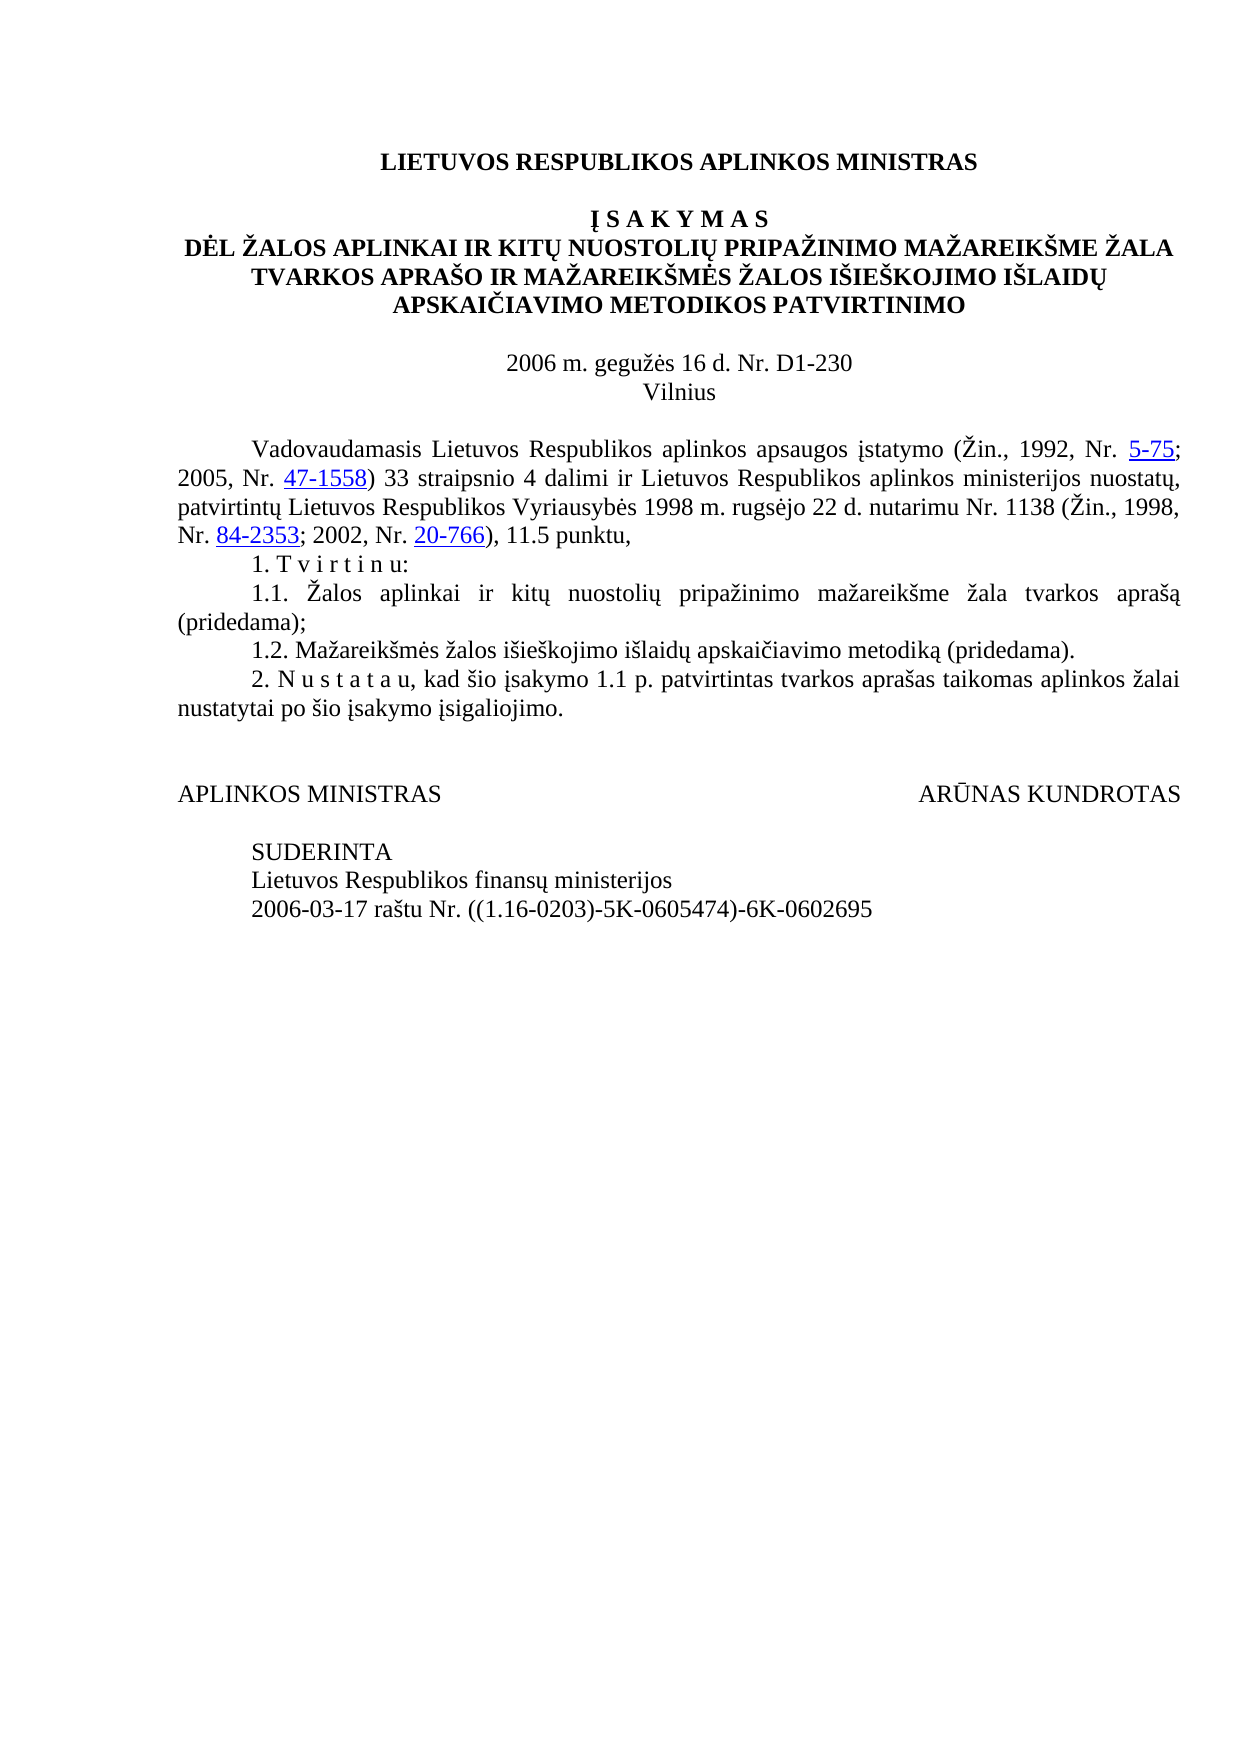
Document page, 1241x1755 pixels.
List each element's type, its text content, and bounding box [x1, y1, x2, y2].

text Vilnius [177, 377, 1181, 406]
text 2006-03-17 raštu Nr. ((1.16-0203)-5K-0605474)-6K-0602695 [177, 894, 1181, 923]
text DĖL ŽALOS APLINKAI IR KITŲ NUOSTOLIŲ PRIPAŽINIMO MAŽAREIKŠME ŽALA TVARKOS APRAŠO IR MAŽAREIKŠMĖS ŽALOS IŠIEŠKOJIMO IŠLAIDŲ APSKAIČIAVIMO METODIKOS PATVIRTINIMO [177, 233, 1181, 319]
text LIETUVOS RESPUBLIKOS APLINKOS MINISTRAS [177, 147, 1181, 176]
text 1. Tvirtinu: [177, 549, 1181, 578]
text 1.1. Žalos aplinkai ir kitų nuostolių pripažinimo mažareikšme žala tvarkos aprašą (pridedama); [177, 578, 1181, 636]
text APLINKOS MINISTRAS ARŪNAS KUNDROTAS [177, 779, 1181, 808]
text Lietuvos Respublikos finansų ministerijos [177, 866, 1181, 894]
text Į S A K Y M A S [177, 204, 1181, 233]
text 1.2. Mažareikšmės žalos išieškojimo išlaidų apskaičiavimo metodiką (pridedama). [177, 636, 1181, 664]
text SUDERINTA [177, 837, 1181, 866]
text 2. Nustatau, kad šio įsakymo 1.1 p. patvirtintas tvarkos aprašas taikomas aplinkos žalai nustatytai po šio įsakymo įsigaliojimo. [177, 664, 1181, 722]
text 2006 m. gegužės 16 d. Nr. D1-230 [177, 348, 1181, 377]
text Vadovaudamasis Lietuvos Respublikos aplinkos apsaugos įstatymo (Žin., 1992, Nr. 5-75; 2005, Nr. 47-1558) 33 straipsnio 4 dalimi ir Lietuvos Respublikos aplinkos ministerijos nuostatų, patvirtintų Lietuvos Respublikos Vyriausybės 1998 m. rugsėjo 22 d. nutarimu Nr. 1138 (Žin., 1998, Nr. 84-2353; 2002, Nr. 20-766), 11.5 punktu, [177, 434, 1181, 549]
